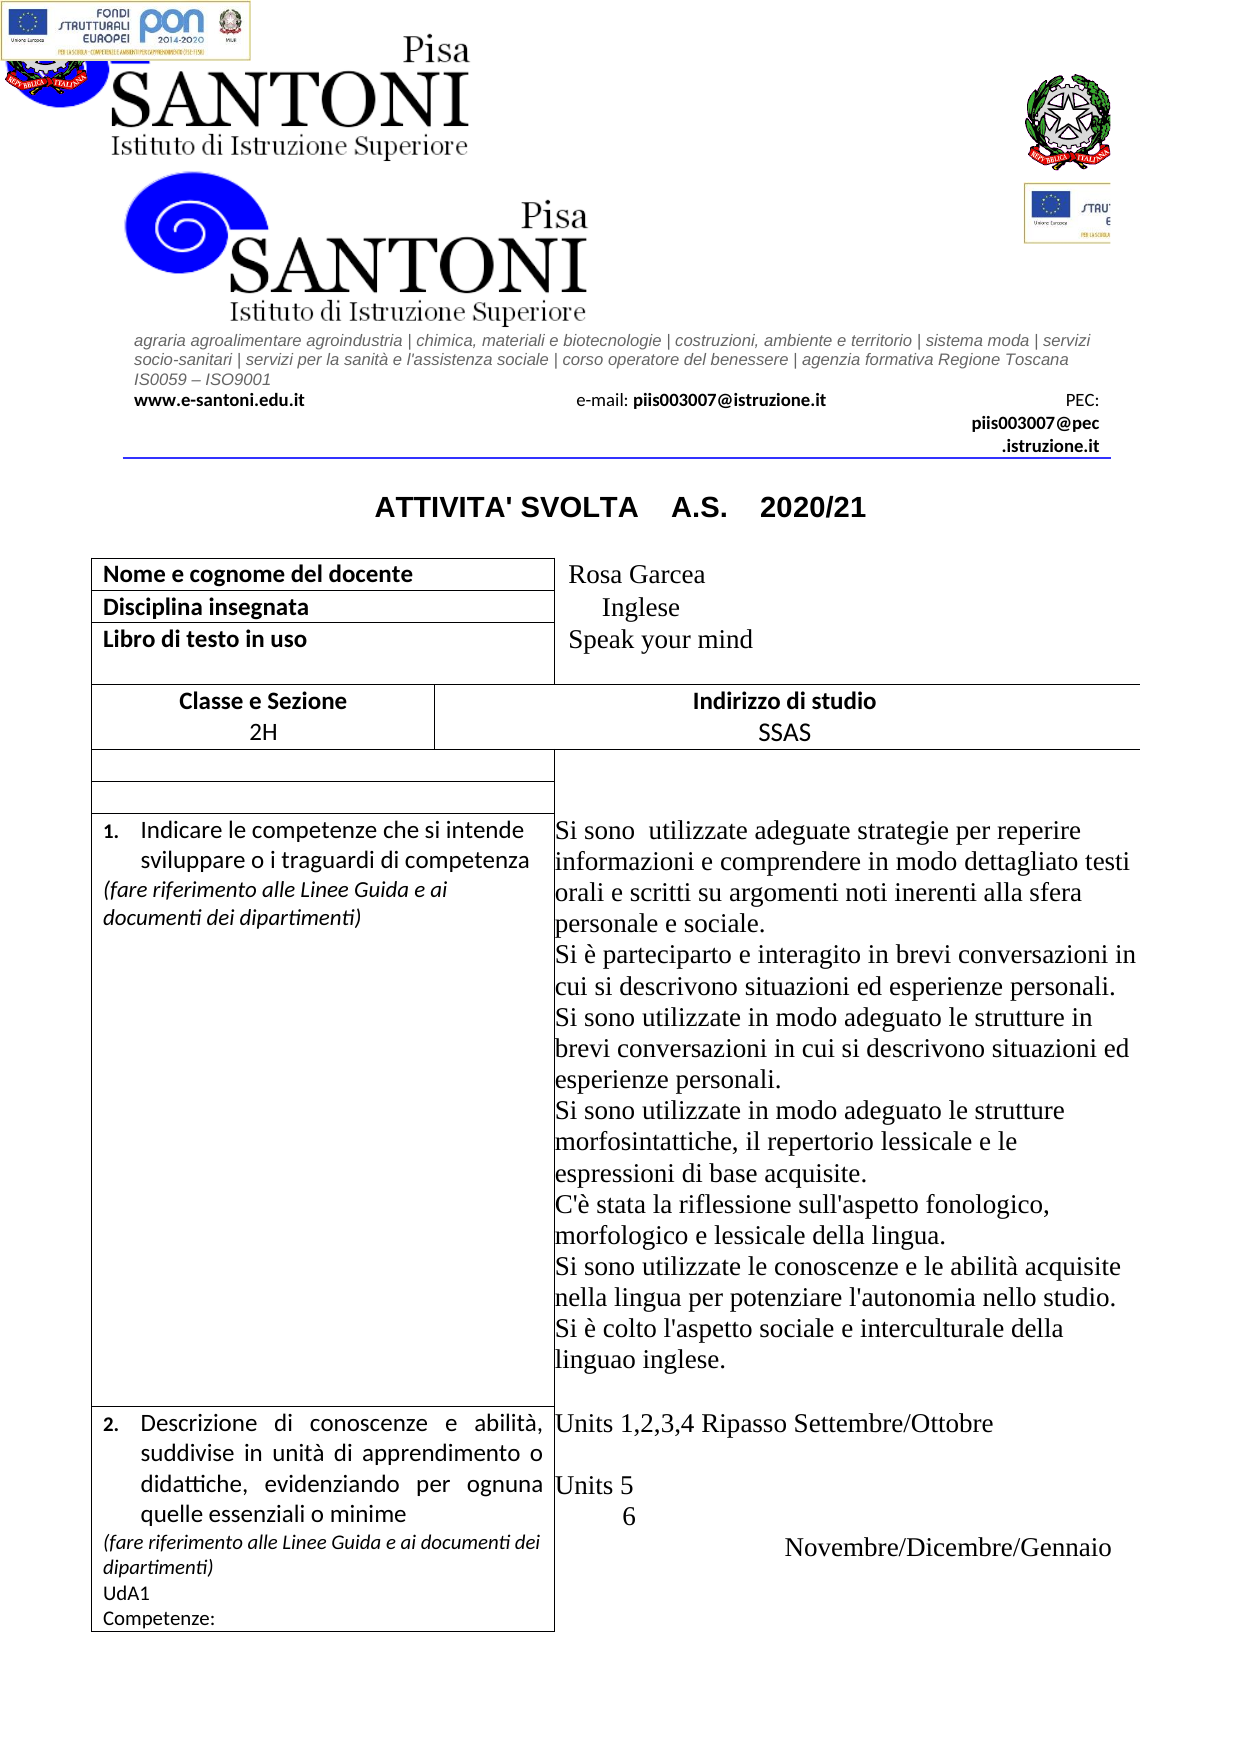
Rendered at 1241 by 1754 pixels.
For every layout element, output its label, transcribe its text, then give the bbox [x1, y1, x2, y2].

table_cell [107, 331, 123, 388]
table_cell Indirizzo di studio SSAS [435, 685, 1140, 749]
table_cell Classe e Sezione 2H [92, 685, 434, 749]
table_cell [107, 389, 123, 457]
table_cell PEC: piis003007@pec.istruzione.it [958, 389, 969, 457]
picture [119, 166, 593, 331]
table_cell Speak your mind [555, 622, 1140, 684]
table_header [753, 75, 1012, 331]
table_cell www.e-santoni.edu.it [123, 389, 445, 457]
table_cell PEC: piis003007@pec.istruzione.it [1099, 389, 1111, 457]
table_cell [92, 750, 554, 781]
table_header [107, 165, 118, 331]
picture [0, 0, 475, 165]
table_cell [555, 750, 1140, 781]
table_cell Inglese [555, 590, 1140, 622]
table_header Nome e cognome del docente [92, 559, 554, 590]
table_cell Disciplina insegnata [92, 591, 554, 622]
table_header [1099, 171, 1111, 182]
table_cell e-mail: piis003007@istruzione.it [445, 389, 957, 457]
table_header Rosa Garcea [555, 558, 1140, 590]
picture [1023, 182, 1111, 244]
table_cell [555, 781, 1140, 813]
picture [1023, 74, 1111, 171]
table_cell Units 1,2,3,4 Ripasso Settembre/Ottobre Units 5 6 Novembre/Dicembre/Gennaio [555, 1406, 1140, 1631]
table_header [741, 75, 753, 331]
table_header [1012, 75, 1111, 331]
text ATTIVITA' SVOLTA A.S. 2020/21 [118, 491, 1122, 524]
table_cell [92, 782, 554, 813]
table_cell Si sono utilizzate adeguate strategie per reperire informazioni e comprendere in modo dettagliato testi orali e scritti su argomenti noti inerenti alla sfera personale e sociale. Si è parteciparto e interagito in brevi conversazioni in cui si descrivono situazioni ed esperienze personali. Si sono utilizzate in modo adeguato le strutture in brevi conversazioni in cui si descrivono situazioni ed esperienze personali. Si sono utilizzate in modo adeguato le strutture morfosintattiche, il repertorio lessicale e le espressioni di base acquisite. C'è stata la riflessione sull'aspetto fonologico, morfologico e lessicale della lingua. Si sono utilizzate le conoscenze e le abilità acquisite nella lingua per potenziare l'autonomia nello studio. Si è colto l'aspetto sociale e interculturale della linguao inglese. [555, 813, 1140, 1406]
table_cell Libro di testo in uso [92, 623, 554, 684]
table_cell Indicare le competenze che si intende sviluppare o i traguardi di competenza (fare riferimento alle Linee Guida e ai documenti dei dipartimenti) [92, 814, 554, 1406]
